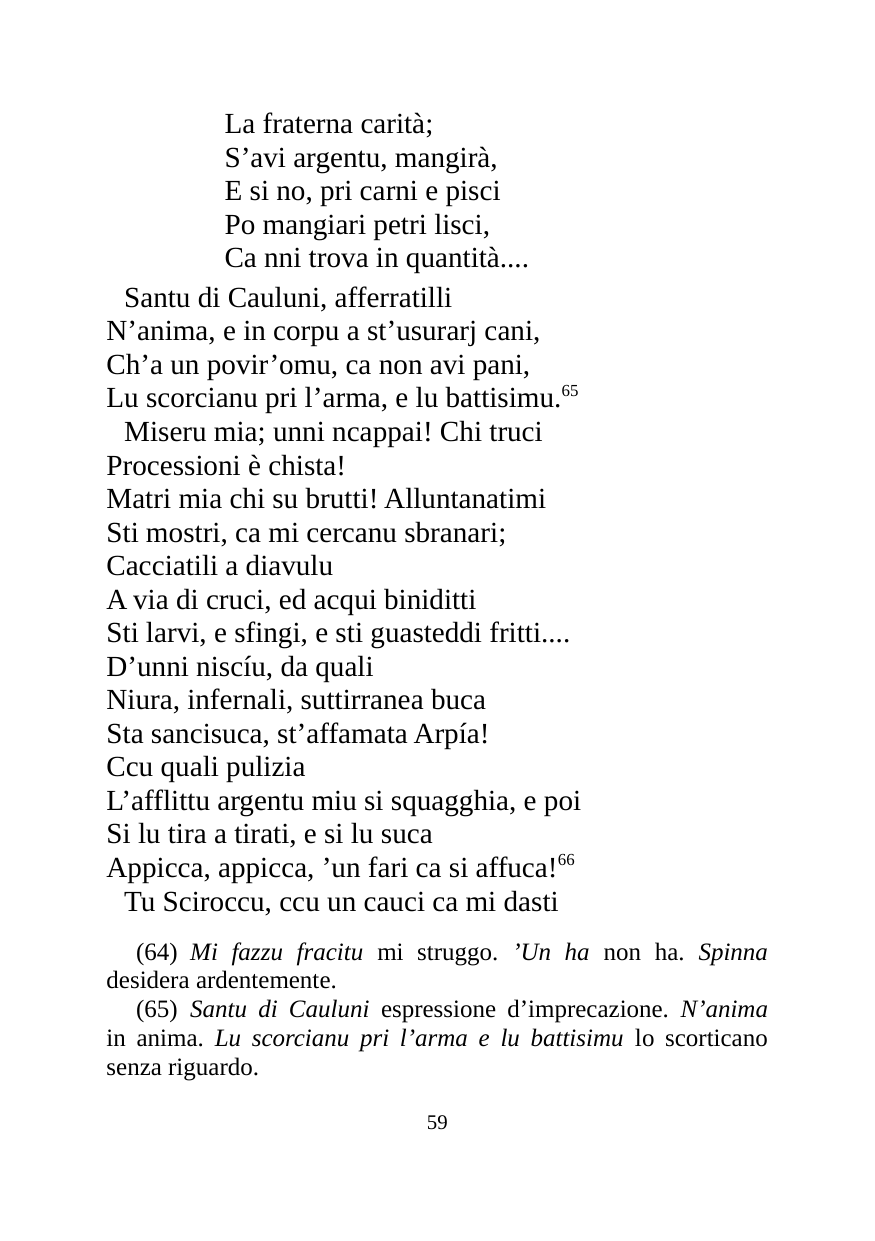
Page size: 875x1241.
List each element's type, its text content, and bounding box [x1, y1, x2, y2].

text La fraterna carità; S’avi argentu, mangirà, E si no, pri carni e pisci Po mangiari petri lisci, Ca nni trova in quantità.... [207, 106, 768, 274]
text Miseru mia; unni ncappai! Chi truci Processioni è chista! Matri mia chi su brutti! Alluntanatimi Sti mostri, ca mi cercanu sbranari; Cacciatili a diavulu A via di cruci, ed acqui biniditti Sti larvi, e sfingi, e sti guasteddi fritti.... D’unni niscíu, da quali Niura, infernali, suttirranea buca Sta sancisuca, st’affamata Arpía! Ccu quali pulizia L’afflittu argentu miu si squagghia, e poi Si lu tira a tirati, e si lu suca Appicca, appicca, ’un fari ca si affuca! [106, 414, 768, 884]
text Santu di Cauluni, afferratilli N’anima, e in corpu a st’usurarj cani, Ch’a un povir’omu, ca non avi pani, Lu scorcianu pri l’arma, e lu battisimu. [106, 280, 768, 414]
text Tu Sciroccu, ccu un cauci ca mi dasti [106, 884, 768, 917]
text Mi fazzu fracitu mi struggo. ’Un ha non ha. Spinna desidera ardentemente. [106, 937, 768, 994]
text Santu di Cauluni espressione d’imprecazione. N’anima in anima. Lu scorcianu pri l’arma e lu battisimu lo scorticano senza riguardo. [106, 994, 768, 1080]
